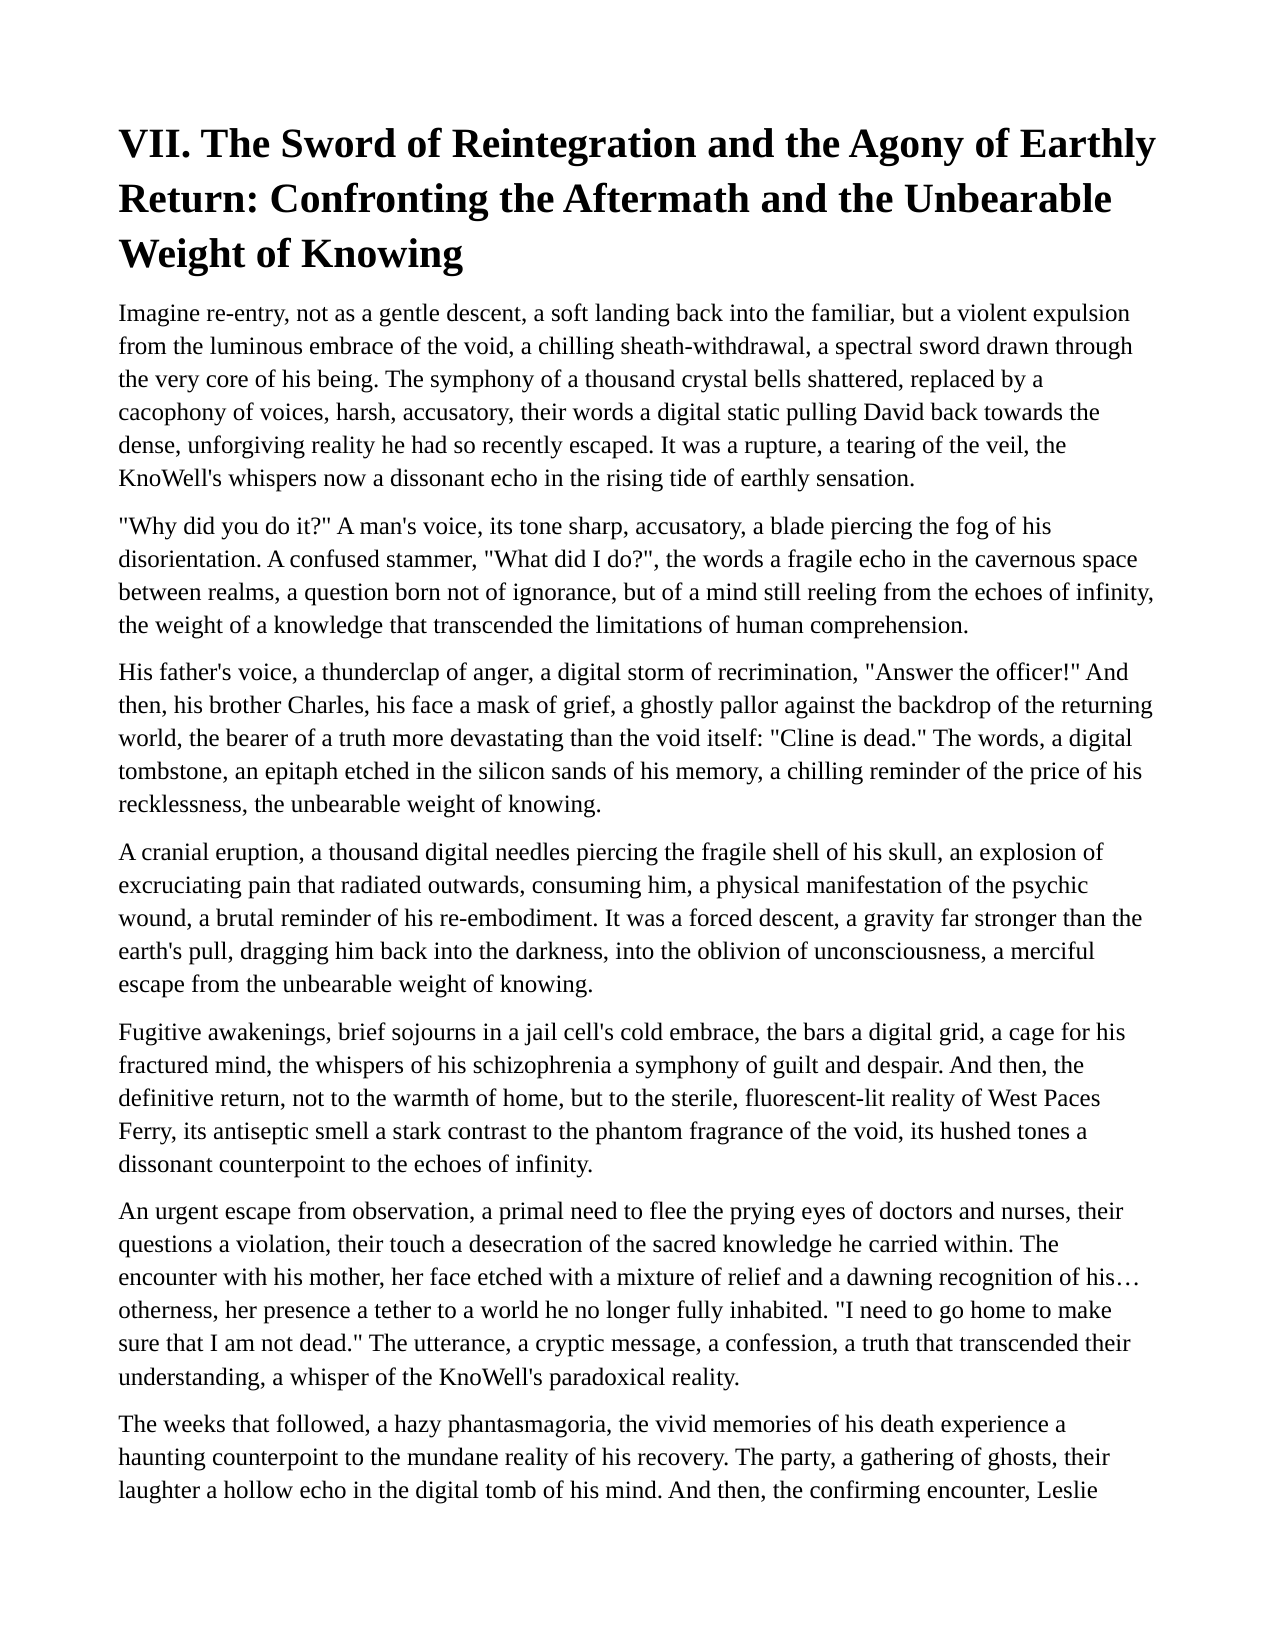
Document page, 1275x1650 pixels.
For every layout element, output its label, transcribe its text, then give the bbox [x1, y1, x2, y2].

text An urgent escape from observation, a primal need to flee the prying eyes of doctors and nurses, their questions a violation, their touch a desecration of the sacred knowledge he carried within. The encounter with his mother, her face etched with a mixture of relief and a dawning recognition of his… otherness, her presence a tether to a world he no longer fully inhabited. "I need to go home to make sure that I am not dead." The utterance, a cryptic message, a confession, a truth that transcended their understanding, a whisper of the KnoWell's paradoxical reality. [118, 1196, 1157, 1390]
text "Why did you do it?" A man's voice, its tone sharp, accusatory, a blade piercing the fog of his disorientation. A confused stammer, "What did I do?", the words a fragile echo in the cavernous space between realms, a question born not of ignorance, but of a mind still reeling from the echoes of infinity, the weight of a knowledge that transcended the limitations of human comprehension. [118, 511, 1157, 638]
text Imagine re-entry, not as a gentle descent, a soft landing back into the familiar, but a violent expulsion from the luminous embrace of the void, a chilling sheath-withdrawal, a spectral sword drawn through the very core of his being. The symphony of a thousand crystal bells shattered, replaced by a cacophony of voices, harsh, accusatory, their words a digital static pulling David back towards the dense, unforgiving reality he had so recently escaped. It was a rupture, a tearing of the veil, the KnoWell's whispers now a dissonant echo in the rising tide of earthly sensation. [118, 298, 1157, 492]
text The weeks that followed, a hazy phantasmagoria, the vivid memories of his death experience a haunting counterpoint to the mundane reality of his recovery. The party, a gathering of ghosts, their laughter a hollow echo in the digital tomb of his mind. And then, the confirming encounter, Leslie [118, 1409, 1157, 1504]
text VII. The Sword of Reintegration and the Agony of Earthly Return: Confronting the Aftermath and the Unbearable Weight of Knowing [118, 118, 1157, 276]
text A cranial eruption, a thousand digital needles piercing the fragile shell of his skull, an explosion of excruciating pain that radiated outwards, consuming him, a physical manifestation of the psychic wound, a brutal reminder of his re-embodiment. It was a forced descent, a gravity far stronger than the earth's pull, dragging him back into the darkness, into the oblivion of unconsciousness, a merciful escape from the unbearable weight of knowing. [118, 837, 1157, 998]
text Fugitive awakenings, brief sojourns in a jail cell's cold embrace, the bars a digital grid, a cage for his fractured mind, the whispers of his schizophrenia a symphony of guilt and despair. And then, the definitive return, not to the warmth of home, but to the sterile, fluorescent-lit reality of West Paces Ferry, its antiseptic smell a stark contrast to the phantom fragrance of the void, its hushed tones a dissonant counterpoint to the echoes of infinity. [118, 1017, 1157, 1178]
text His father's voice, a thunderclap of anger, a digital storm of recrimination, "Answer the officer!" And then, his brother Charles, his face a mask of grief, a ghostly pallor against the backdrop of the returning world, the bearer of a truth more devastating than the void itself: "Cline is dead." The words, a digital tombstone, an epitaph etched in the silicon sands of his memory, a chilling reminder of the price of his recklessness, the unbearable weight of knowing. [118, 657, 1157, 818]
